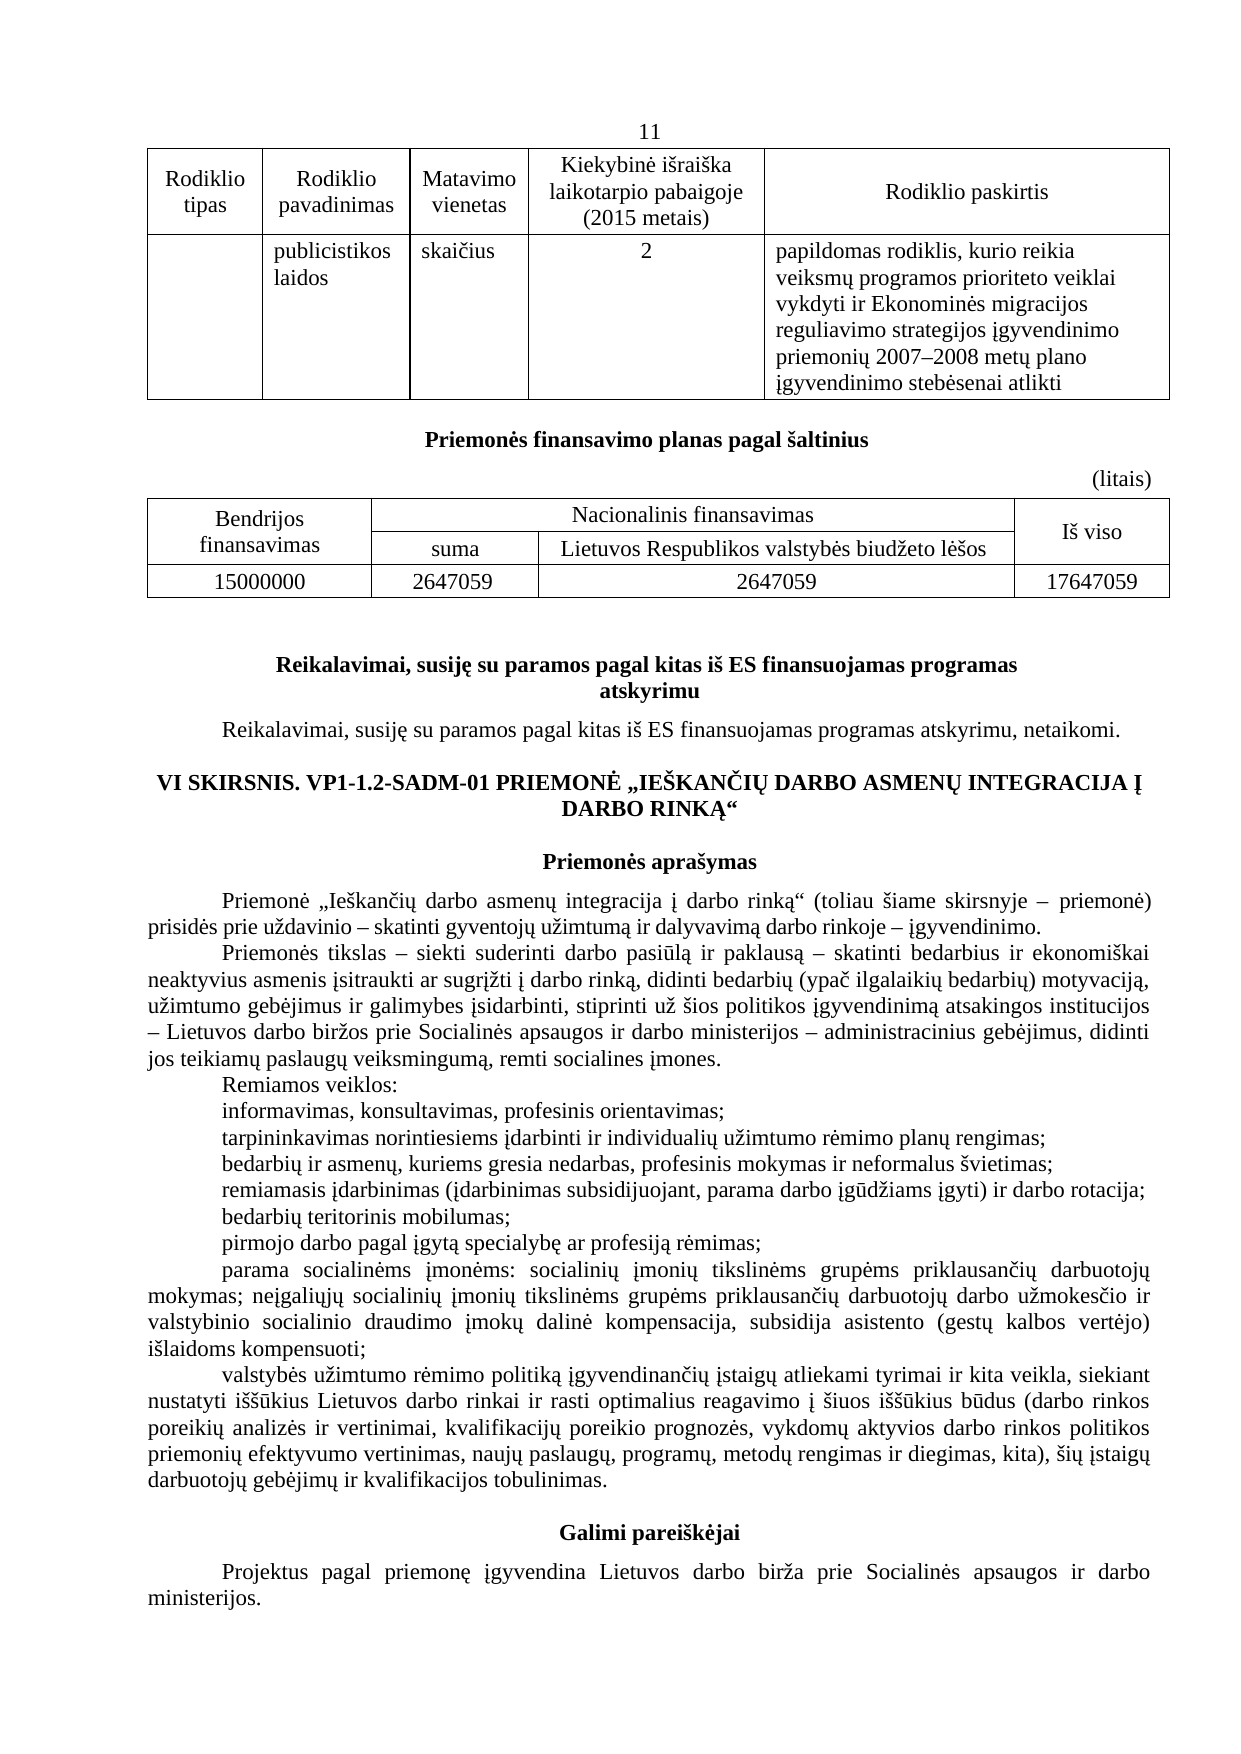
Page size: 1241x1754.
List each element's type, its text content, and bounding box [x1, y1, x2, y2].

text informavimas, konsultavimas, profesinis orientavimas; [148, 1097, 1152, 1124]
text Priemonės aprašymas [148, 848, 1152, 874]
text Reikalavimai, susiję su paramos pagal kitas iš ES finansuojamas programas atskyrimu [148, 651, 1152, 703]
text Remiamos veiklos: [148, 1071, 1152, 1097]
table_header Matavimo vienetas [411, 149, 528, 233]
table_cell publicistikos laidos [263, 235, 409, 398]
table_cell [148, 235, 262, 398]
text Priemonės tikslas – siekti suderinti darbo pasiūlą ir paklausą – skatinti bedarbius ir ekonomiškai neaktyvius asmenis įsitraukti ar sugrįžti į darbo rinką, didinti bedarbių (ypač ilgalaikių bedarbių) motyvaciją, užimtumo gebėjimus ir galimybes įsidarbinti, stiprinti už šios politikos įgyvendinimą atsakingos institucijos – Lietuvos darbo biržos prie Socialinės apsaugos ir darbo ministerijos – administracinius gebėjimus, didinti jos teikiamų paslaugų veiksmingumą, remti socialines įmones. [148, 939, 1152, 1071]
table_header Rodiklio paskirtis [765, 149, 1169, 233]
table_cell Lietuvos Respublikos valstybės biudžeto lėšos [539, 532, 1014, 564]
subtitle VI SKIRSNIS. VP1-1.2-SADM-01 PRIEMONĖ „IEŠKANČIŲ DARBO ASMENŲ INTEGRACIJA Į DARBO RINKĄ“ [148, 769, 1152, 821]
table_cell skaičius [411, 235, 528, 398]
table_header Rodiklio pavadinimas [263, 149, 409, 233]
text Galimi pareiškėjai [148, 1519, 1152, 1546]
table_cell papildomas rodiklis, kurio reikia veiksmų programos prioriteto veiklai vykdyti ir Ekonominės migracijos reguliavimo strategijos įgyvendinimo priemonių 2007–2008 metų plano įgyvendinimo stebėsenai atlikti [765, 235, 1169, 398]
text tarpininkavimas norintiesiems įdarbinti ir individualių užimtumo rėmimo planų rengimas; [148, 1124, 1152, 1150]
text Reikalavimai, susiję su paramos pagal kitas iš ES finansuojamas programas atskyrimu, netaikomi. [148, 716, 1152, 742]
text bedarbių ir asmenų, kuriems gresia nedarbas, profesinis mokymas ir neformalus švietimas; [148, 1150, 1152, 1177]
table_cell 17647059 [1015, 565, 1169, 597]
text Projektus pagal priemonę įgyvendina Lietuvos darbo birža prie Socialinės apsaugos ir darbo ministerijos. [148, 1558, 1152, 1611]
table_header Bendrijos finansavimas [148, 499, 371, 564]
text Priemonės finansavimo planas pagal šaltinius [148, 426, 1152, 452]
table_cell suma [372, 532, 538, 564]
text valstybės užimtumo rėmimo politiką įgyvendinančių įstaigų atliekami tyrimai ir kita veikla, siekiant nustatyti iššūkius Lietuvos darbo rinkai ir rasti optimalius reagavimo į šiuos iššūkius būdus (darbo rinkos poreikių analizės ir vertinimai, kvalifikacijų poreikio prognozės, vykdomų aktyvios darbo rinkos politikos priemonių efektyvumo vertinimas, naujų paslaugų, programų, metodų rengimas ir diegimas, kita), šių įstaigų darbuotojų gebėjimų ir kvalifikacijos tobulinimas. [148, 1361, 1152, 1493]
table_header Nacionalinis finansavimas [372, 499, 1014, 531]
text remiamasis įdarbinimas (įdarbinimas subsidijuojant, parama darbo įgūdžiams įgyti) ir darbo rotacija; [148, 1177, 1152, 1203]
table_cell 15000000 [148, 565, 371, 597]
table_header Rodiklio tipas [148, 149, 262, 233]
text Priemonė „Ieškančių darbo asmenų integracija į darbo rinką“ (toliau šiame skirsnyje – priemonė) prisidės prie uždavinio – skatinti gyventojų užimtumą ir dalyvavimą darbo rinkoje – įgyvendinimo. [148, 887, 1152, 939]
table_cell 2647059 [539, 565, 1014, 597]
table_cell 2 [529, 235, 764, 398]
table_cell 2647059 [372, 565, 538, 597]
table_header Kiekybinė išraiška laikotarpio pabaigoje (2015 metais) [529, 149, 764, 233]
table_header Iš viso [1015, 499, 1169, 564]
text parama socialinėms įmonėms: socialinių įmonių tikslinėms grupėms priklausančių darbuotojų mokymas; neįgaliųjų socialinių įmonių tikslinėms grupėms priklausančių darbuotojų darbo užmokesčio ir valstybinio socialinio draudimo įmokų dalinė kompensacija, subsidija asistento (gestų kalbos vertėjo) išlaidoms kompensuoti; [148, 1256, 1152, 1361]
text pirmojo darbo pagal įgytą specialybę ar profesiją rėmimas; [148, 1229, 1152, 1256]
text bedarbių teritorinis mobilumas; [148, 1203, 1152, 1229]
text (litais) [148, 465, 1152, 491]
